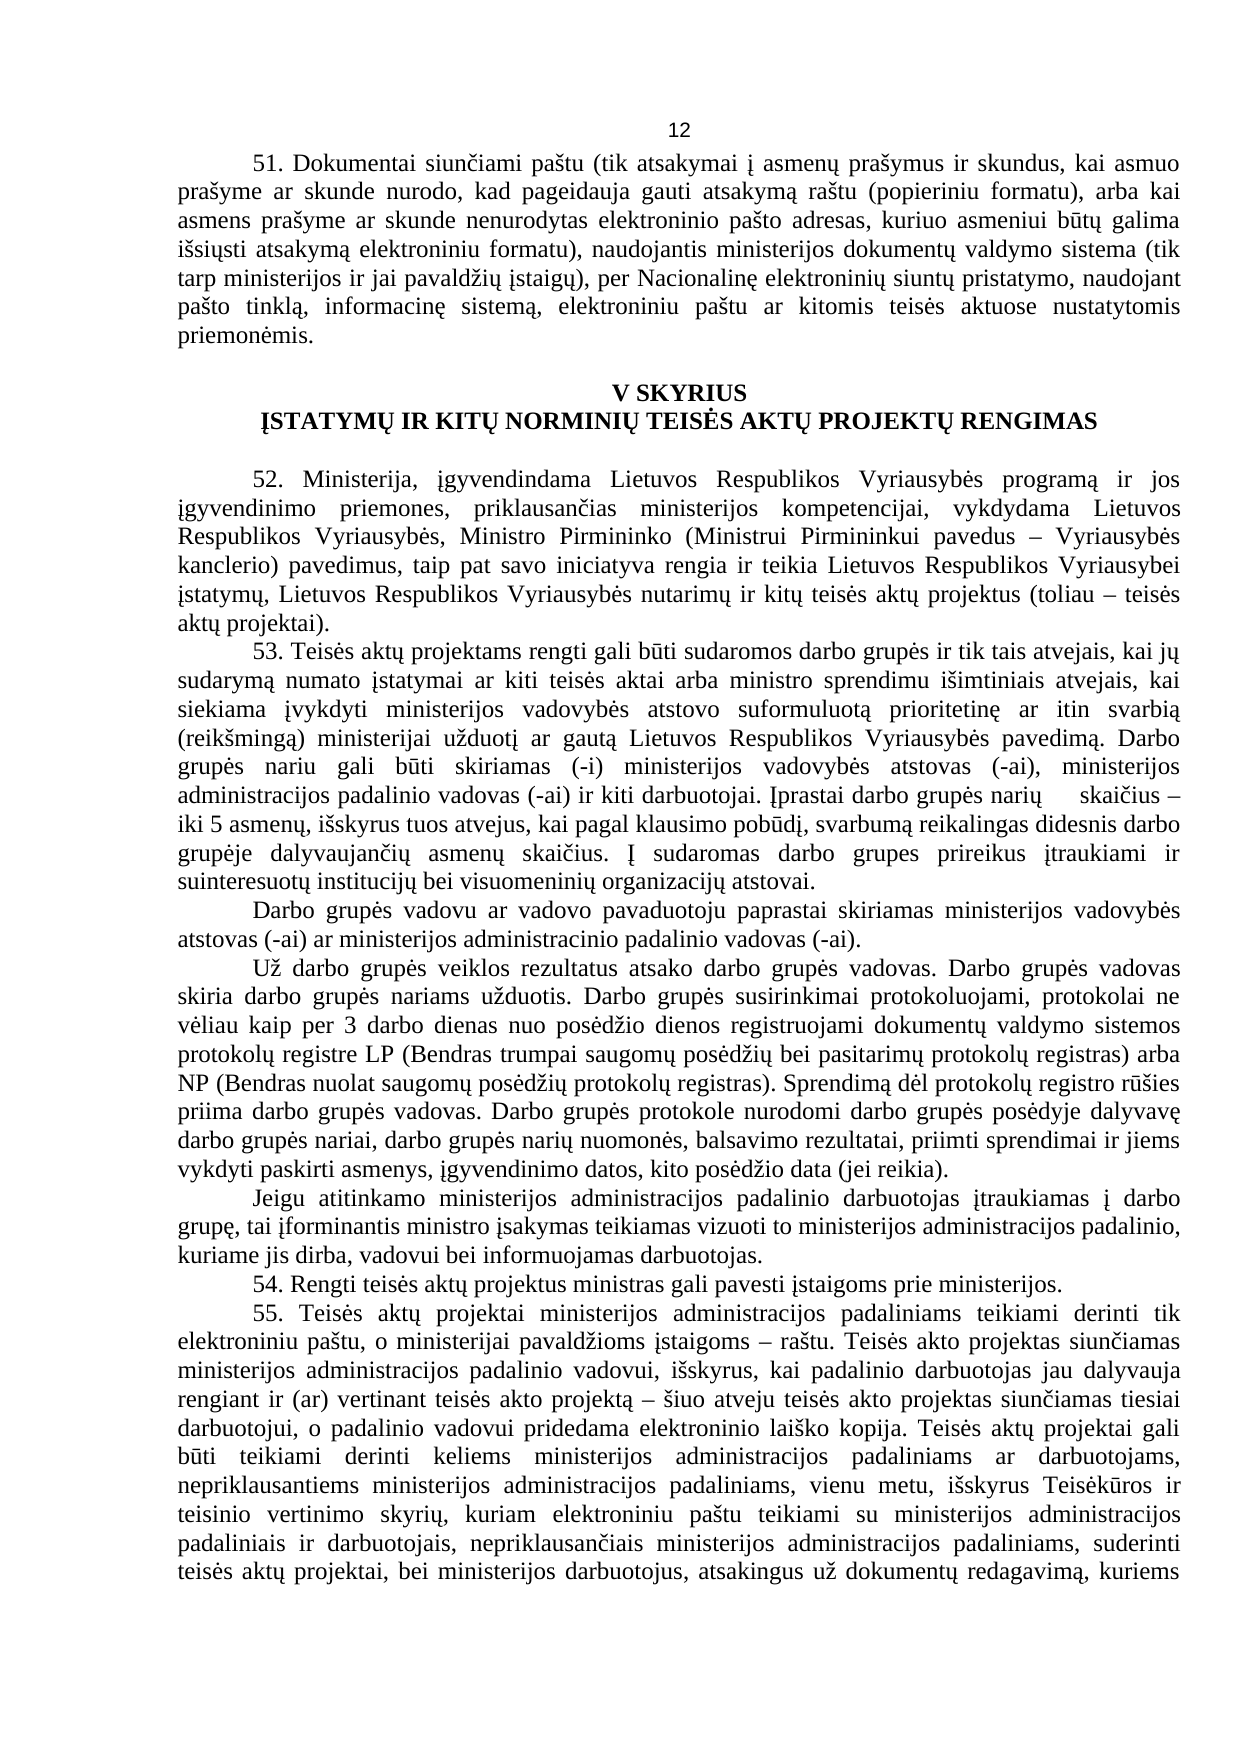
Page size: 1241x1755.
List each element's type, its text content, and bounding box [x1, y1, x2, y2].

text 54. Rengti teisės aktų projektus ministras gali pavesti įstaigoms prie ministerijos. [177, 1269, 1181, 1298]
text 53. Teisės aktų projektams rengti gali būti sudaromos darbo grupės ir tik tais atvejais, kai jų sudarymą numato įstatymai ar kiti teisės aktai arba ministro sprendimu išimtiniais atvejais, kai siekiama įvykdyti ministerijos vadovybės atstovo suformuluotą prioritetinę ar itin svarbią (reikšmingą) ministerijai užduotį ar gautą Lietuvos Respublikos Vyriausybės pavedimą. Darbo grupės nariu gali būti skiriamas (-i) ministerijos vadovybės atstovas (-ai), ministerijos administracijos padalinio vadovas (-ai) ir kiti darbuotojai. Įprastai darbo grupės narių skaičius – iki 5 asmenų, išskyrus tuos atvejus, kai pagal klausimo pobūdį, svarbumą reikalingas didesnis darbo grupėje dalyvaujančių asmenų skaičius. Į sudaromas darbo grupes prireikus įtraukiami ir suinteresuotų institucijų bei visuomeninių organizacijų atstovai. [177, 636, 1181, 895]
text Už darbo grupės veiklos rezultatus atsako darbo grupės vadovas. Darbo grupės vadovas skiria darbo grupės nariams užduotis. Darbo grupės susirinkimai protokoluojami, protokolai ne vėliau kaip per 3 darbo dienas nuo posėdžio dienos registruojami dokumentų valdymo sistemos protokolų registre LP (Bendras trumpai saugomų posėdžių bei pasitarimų protokolų registras) arba NP (Bendras nuolat saugomų posėdžių protokolų registras). Sprendimą dėl protokolų registro rūšies priima darbo grupės vadovas. Darbo grupės protokole nurodomi darbo grupės posėdyje dalyvavę darbo grupės nariai, darbo grupės narių nuomonės, balsavimo rezultatai, priimti sprendimai ir jiems vykdyti paskirti asmenys, įgyvendinimo datos, kito posėdžio data (jei reikia). [177, 953, 1181, 1183]
text ĮSTATYMŲ IR KITŲ NORMINIŲ TEISĖS AKTŲ PROJEKTŲ RENGIMAS [177, 406, 1181, 435]
text Jeigu atitinkamo ministerijos administracijos padalinio darbuotojas įtraukiamas į darbo grupę, tai įforminantis ministro įsakymas teikiamas vizuoti to ministerijos administracijos padalinio, kuriame jis dirba, vadovui bei informuojamas darbuotojas. [177, 1183, 1181, 1269]
text V SKYRIUS [177, 378, 1181, 406]
text 52. Ministerija, įgyvendindama Lietuvos Respublikos Vyriausybės programą ir jos įgyvendinimo priemones, priklausančias ministerijos kompetencijai, vykdydama Lietuvos Respublikos Vyriausybės, Ministro Pirmininko (Ministrui Pirmininkui pavedus – Vyriausybės kanclerio) pavedimus, taip pat savo iniciatyva rengia ir teikia Lietuvos Respublikos Vyriausybei įstatymų, Lietuvos Respublikos Vyriausybės nutarimų ir kitų teisės aktų projektus (toliau – teisės aktų projektai). [177, 464, 1181, 636]
text Darbo grupės vadovu ar vadovo pavaduotoju paprastai skiriamas ministerijos vadovybės atstovas (-ai) ar ministerijos administracinio padalinio vadovas (-ai). [177, 895, 1181, 953]
text 51. Dokumentai siunčiami paštu (tik atsakymai į asmenų prašymus ir skundus, kai asmuo prašyme ar skunde nurodo, kad pageidauja gauti atsakymą raštu (popieriniu formatu), arba kai asmens prašyme ar skunde nenurodytas elektroninio pašto adresas, kuriuo asmeniui būtų galima išsiųsti atsakymą elektroniniu formatu), naudojantis ministerijos dokumentų valdymo sistema (tik tarp ministerijos ir jai pavaldžių įstaigų), per Nacionalinę elektroninių siuntų pristatymo, naudojant pašto tinklą, informacinę sistemą, elektroniniu paštu ar kitomis teisės aktuose nustatytomis priemonėmis. [177, 148, 1181, 349]
text 55. Teisės aktų projektai ministerijos administracijos padaliniams teikiami derinti tik elektroniniu paštu, o ministerijai pavaldžioms įstaigoms – raštu. Teisės akto projektas siunčiamas ministerijos administracijos padalinio vadovui, išskyrus, kai padalinio darbuotojas jau dalyvauja rengiant ir (ar) vertinant teisės akto projektą – šiuo atveju teisės akto projektas siunčiamas tiesiai darbuotojui, o padalinio vadovui pridedama elektroninio laiško kopija. Teisės aktų projektai gali būti teikiami derinti keliems ministerijos administracijos padaliniams ar darbuotojams, nepriklausantiems ministerijos administracijos padaliniams, vienu metu, išskyrus Teisėkūros ir teisinio vertinimo skyrių, kuriam elektroniniu paštu teikiami su ministerijos administracijos padaliniais ir darbuotojais, nepriklausančiais ministerijos administracijos padaliniams, suderinti teisės aktų projektai, bei ministerijos darbuotojus, atsakingus už dokumentų redagavimą, kuriems [177, 1298, 1181, 1585]
